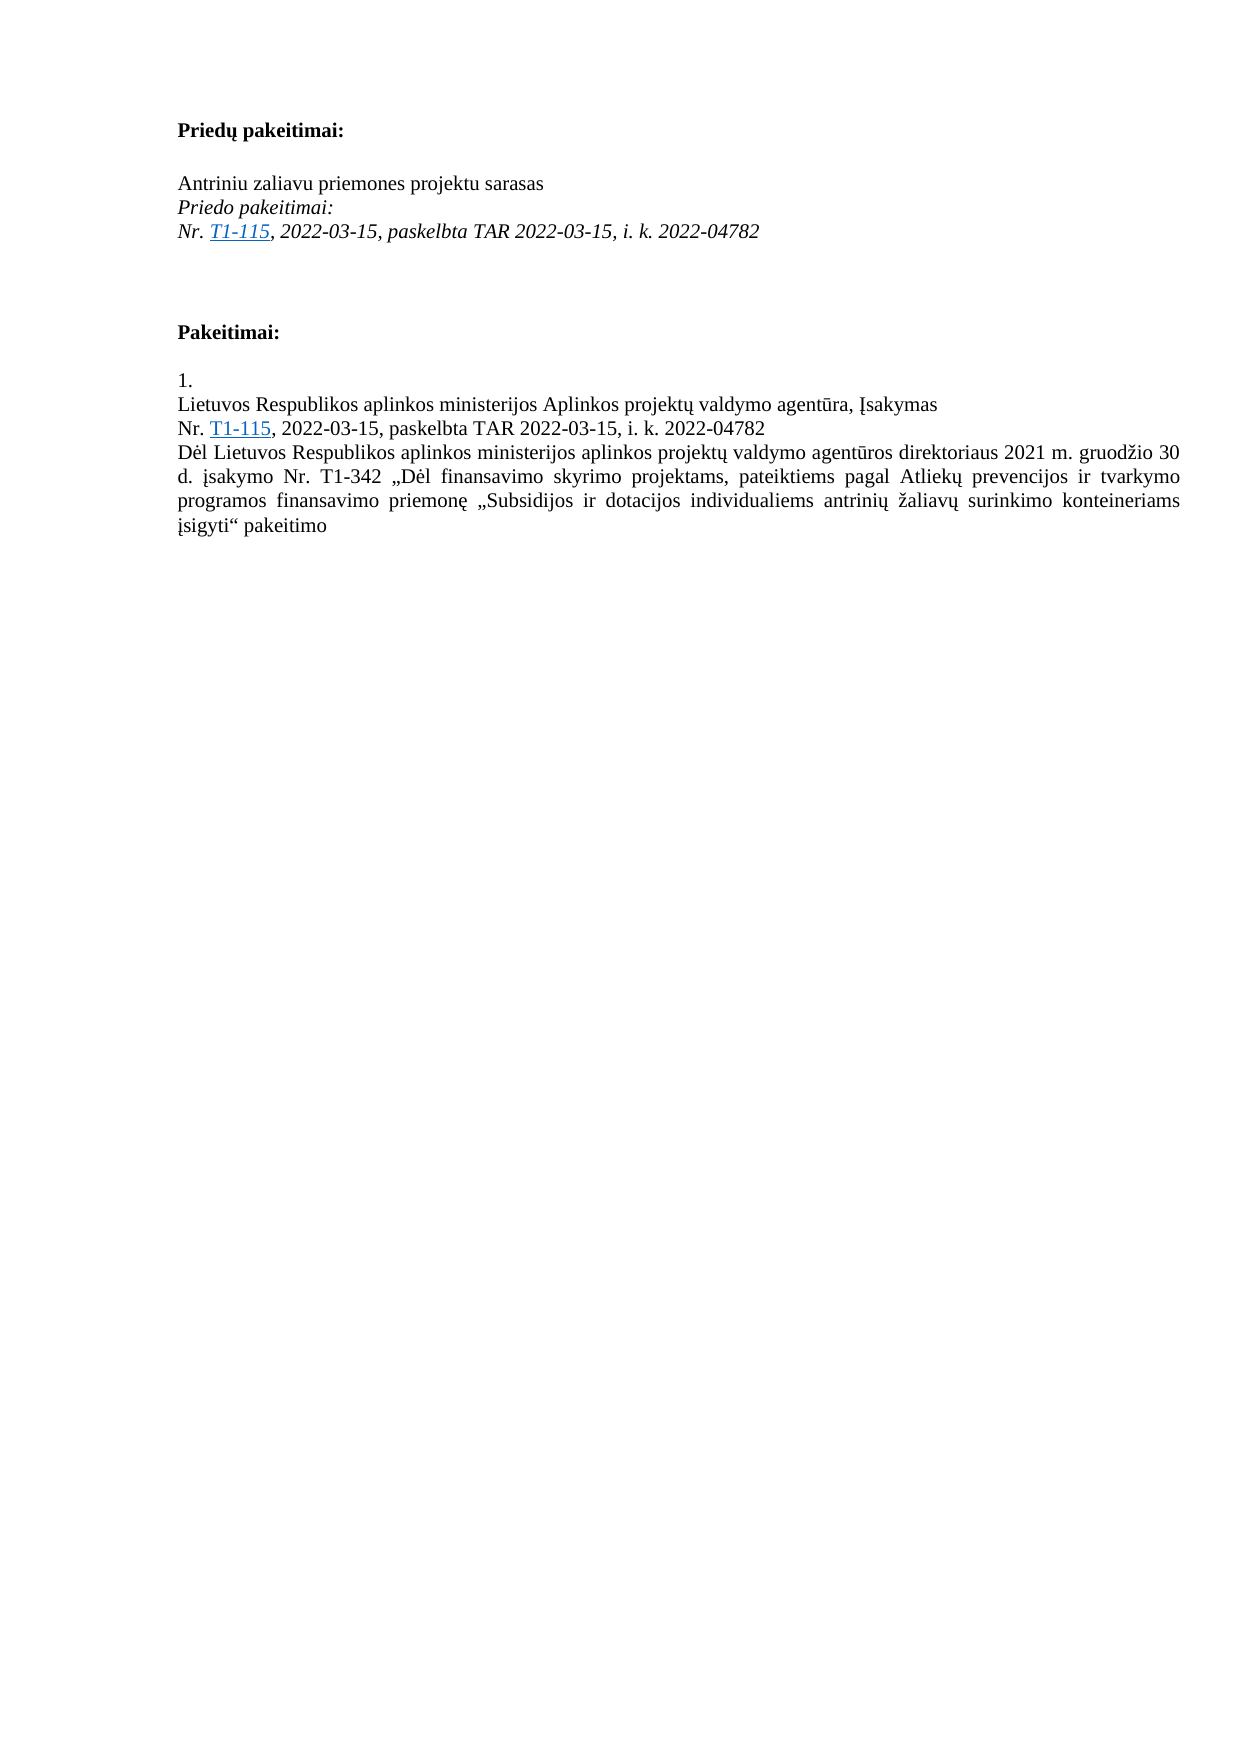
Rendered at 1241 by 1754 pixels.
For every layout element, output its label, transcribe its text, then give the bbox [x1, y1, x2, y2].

text 1. [177, 368, 1181, 392]
text Nr. T1-115, 2022-03-15, paskelbta TAR 2022-03-15, i. k. 2022-04782 [177, 416, 1181, 440]
text Antriniu zaliavu priemones projektu sarasas [177, 171, 1181, 195]
text Priedo pakeitimai: [177, 195, 1181, 219]
text Nr. T1-115, 2022-03-15, paskelbta TAR 2022-03-15, i. k. 2022-04782 [177, 219, 1181, 243]
text Lietuvos Respublikos aplinkos ministerijos Aplinkos projektų valdymo agentūra, Įsakymas [177, 392, 1181, 416]
text Pakeitimai: [177, 320, 1181, 344]
text Priedų pakeitimai: [177, 118, 1181, 142]
text Dėl Lietuvos Respublikos aplinkos ministerijos aplinkos projektų valdymo agentūros direktoriaus 2021 m. gruodžio 30 d. įsakymo Nr. T1-342 „Dėl finansavimo skyrimo projektams, pateiktiems pagal Atliekų prevencijos ir tvarkymo programos finansavimo priemonę „Subsidijos ir dotacijos individualiems antrinių žaliavų surinkimo konteineriams įsigyti“ pakeitimo [177, 440, 1181, 537]
